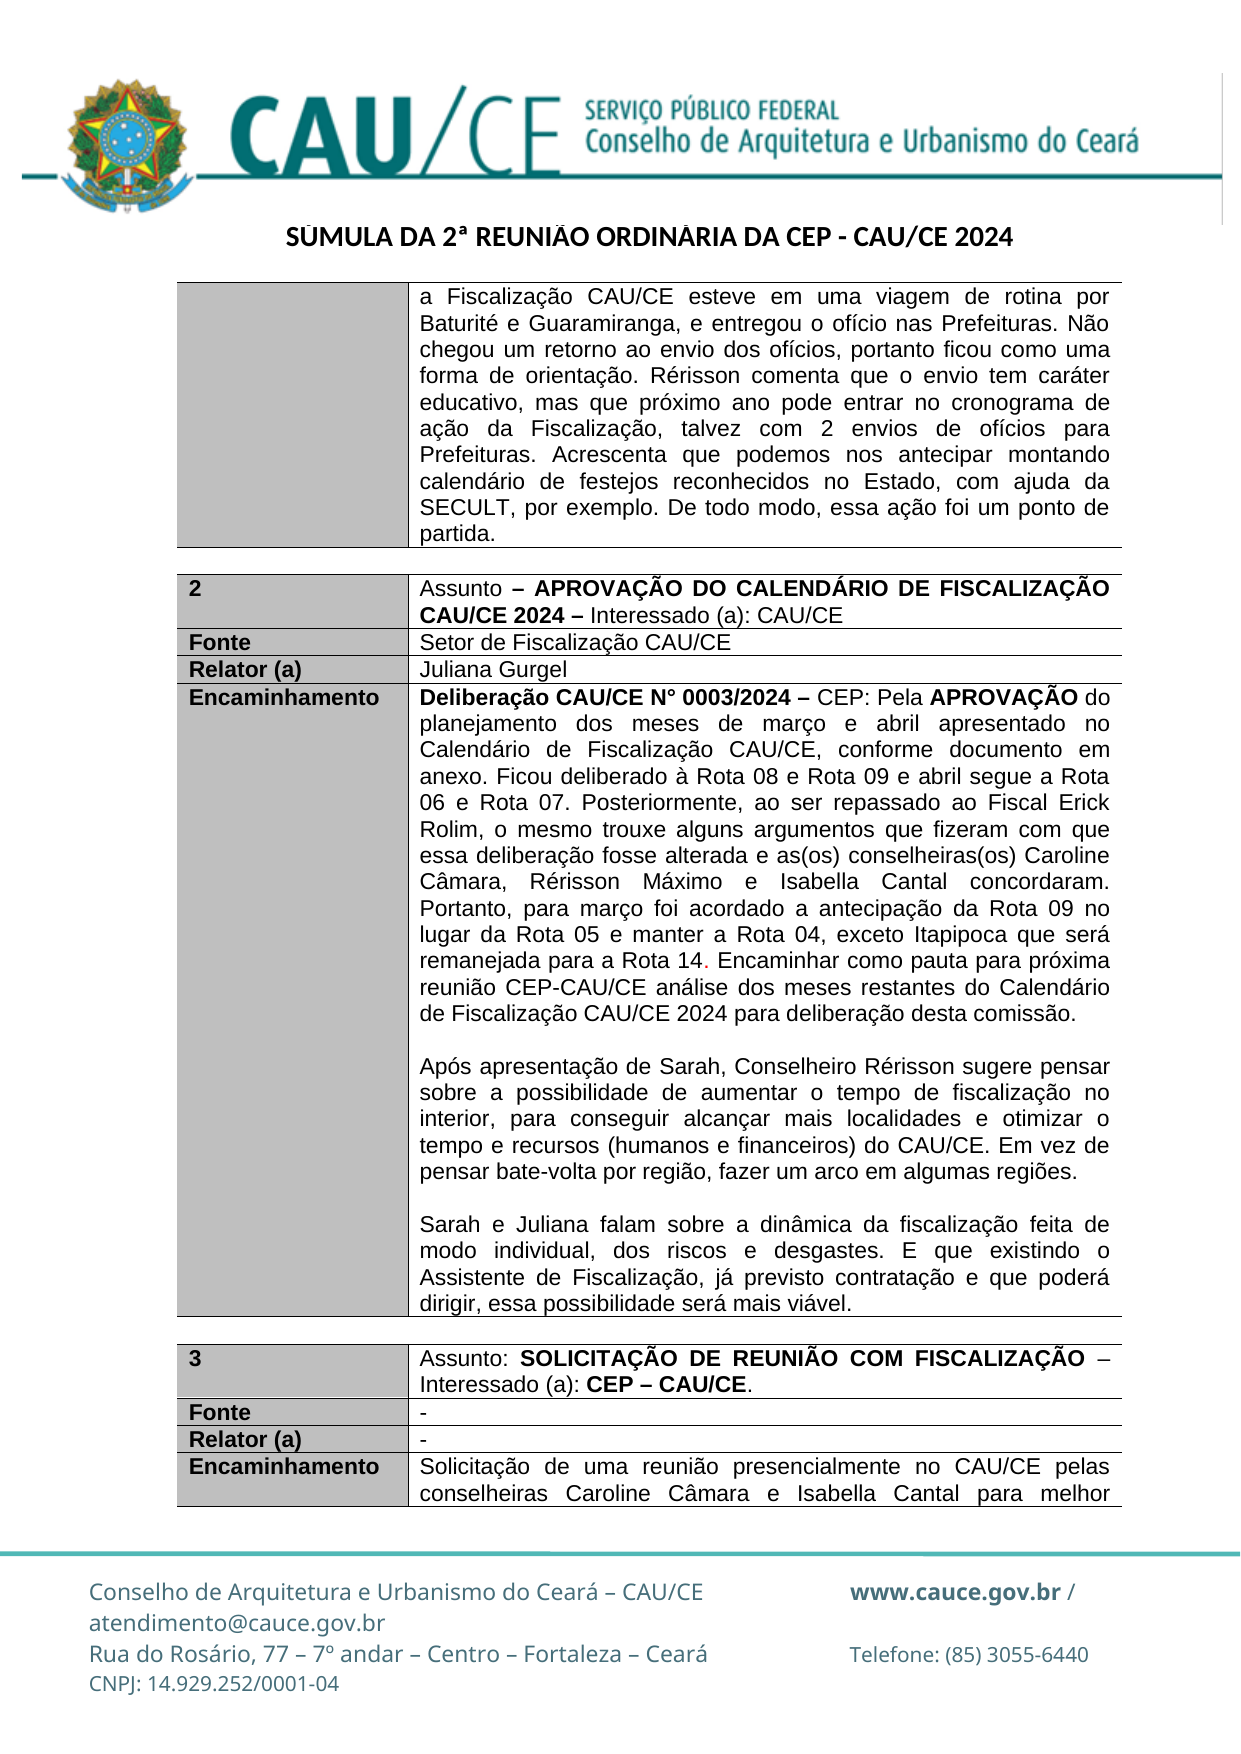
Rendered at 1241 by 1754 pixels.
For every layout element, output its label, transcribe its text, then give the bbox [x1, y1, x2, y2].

table_cell Encaminhamento [177, 1453, 408, 1506]
table_cell Deliberação CAU/CE N° 0003/2024 – CEP: Pela APROVAÇÃO do planejamento dos meses de março e abril apresentado no Calendário de Fiscalização CAU/CE, conforme documento em anexo. Ficou deliberado à Rota 08 e Rota 09 e abril segue a Rota 06 e Rota 07. Posteriormente, ao ser repassado ao Fiscal Erick Rolim, o mesmo trouxe alguns argumentos que fizeram com que essa deliberação fosse alterada e as(os) conselheiras(os) Caroline Câmara, Rérisson Máximo e Isabella Cantal concordaram. Portanto, para março foi acordado a antecipação da Rota 09 no lugar da Rota 05 e manter a Rota 04, exceto Itapipoca que será remanejada para a Rota 14. Encaminhar como pauta para próxima reunião CEP-CAU/CE análise dos meses restantes do Calendário de Fiscalização CAU/CE 2024 para deliberação desta comissão. Após apresentação de Sarah, Conselheiro Rérisson sugere pensar sobre a possibilidade de aumentar o tempo de fiscalização no interior, para conseguir alcançar mais localidades e otimizar o tempo e recursos (humanos e financeiros) do CAU/CE. Em vez de pensar bate-volta por região, fazer um arco em algumas regiões. Sarah e Juliana falam sobre a dinâmica da fiscalização feita de modo individual, dos riscos e desgastes. E que existindo o Assistente de Fiscalização, já previsto contratação e que poderá dirigir, essa possibilidade será mais viável. [409, 684, 1122, 1316]
table_cell a Fiscalização CAU/CE esteve em uma viagem de rotina por Baturité e Guaramiranga, e entregou o ofício nas Prefeituras. Não chegou um retorno ao envio dos ofícios, portanto ficou como uma forma de orientação. Rérisson comenta que o envio tem caráter educativo, mas que próximo ano pode entrar no cronograma de ação da Fiscalização, talvez com 2 envios de ofícios para Prefeituras. Acrescenta que podemos nos antecipar montando calendário de festejos reconhecidos no Estado, com ajuda da SECULT, por exemplo. De todo modo, essa ação foi um ponto de partida. [409, 283, 1122, 547]
table_cell Juliana Gurgel [409, 656, 1122, 683]
table_cell Solicitação de uma reunião presencialmente no CAU/CE pelas conselheiras Caroline Câmara e Isabella Cantal para melhor [409, 1453, 1122, 1506]
table_cell Relator (a) [177, 656, 408, 683]
table_header 2 [177, 575, 408, 628]
table_cell Fonte [177, 1399, 408, 1425]
table_cell Encaminhamento [177, 684, 408, 1316]
table_cell Relator (a) [177, 1426, 408, 1452]
table_header 3 [177, 1345, 408, 1397]
table_cell Fonte [177, 629, 408, 655]
table_cell Setor de Fiscalização CAU/CE [409, 629, 1122, 655]
table_cell - [409, 1399, 1122, 1425]
table_cell [177, 283, 408, 547]
table_cell - [409, 1426, 1122, 1452]
